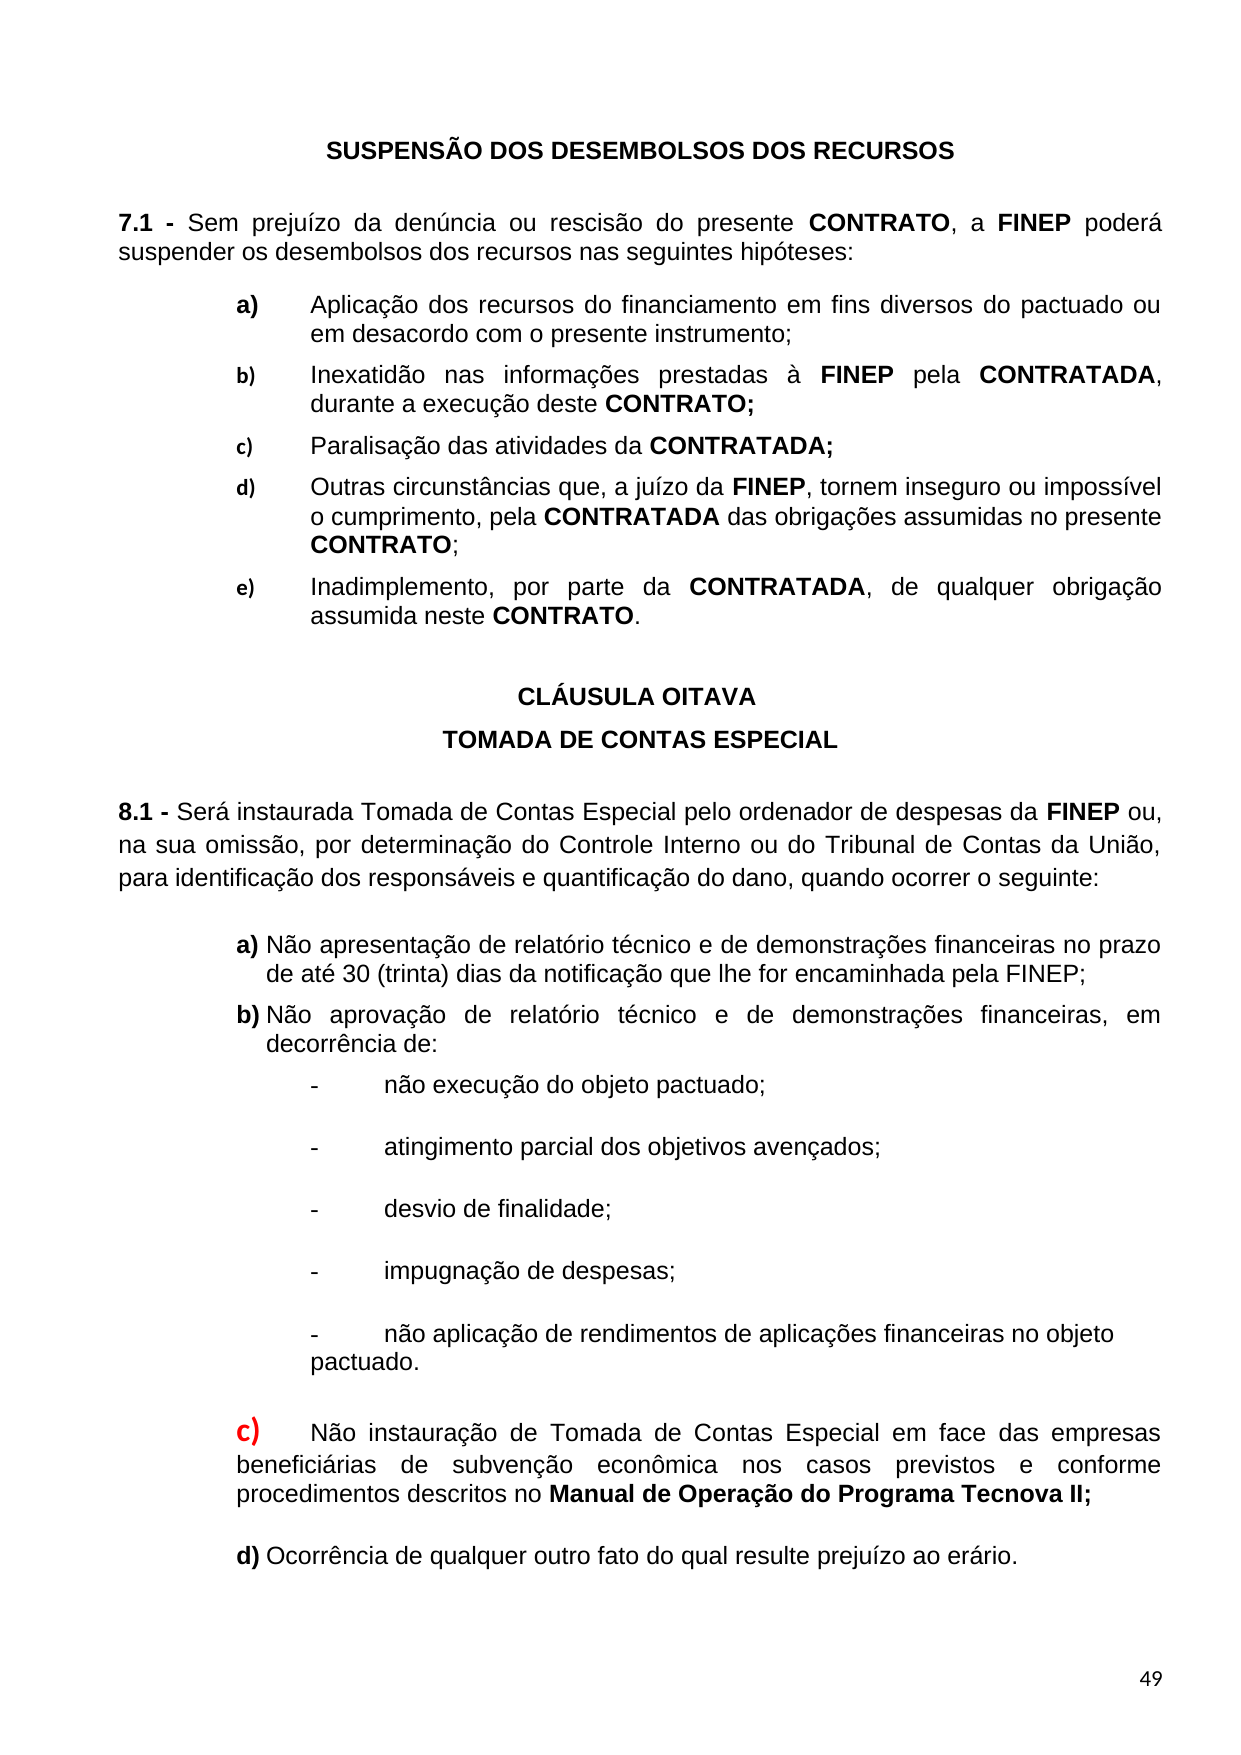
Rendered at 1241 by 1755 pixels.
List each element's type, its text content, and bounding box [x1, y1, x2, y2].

text 7.1 - Sem prejuízo da denúncia ou rescisão do presente CONTRATO, a FINEP poderá suspender os desembolsos dos recursos nas seguintes hipóteses: [118, 208, 1162, 265]
list Ocorrência de qualquer outro fato do qual resulte prejuízo ao erário. [236, 1541, 1162, 1570]
text TOMADA DE CONTAS ESPECIAL [118, 726, 1162, 754]
list Inadimplemento, por parte da CONTRATADA, de qualquer obrigação assumida neste CONTRATO. [236, 571, 1162, 629]
list Outras circunstâncias que, a juízo da FINEP, tornem inseguro ou impossível o cumprimento, pela CONTRATADA das obrigações assumidas no presente CONTRATO; [236, 472, 1162, 559]
list Não aprovação de relatório técnico e de demonstrações financeiras, em decorrência de: [236, 1000, 1162, 1057]
list desvio de finalidade; [310, 1194, 1162, 1223]
list Não apresentação de relatório técnico e de demonstrações financeiras no prazo de até 30 (trinta) dias da notificação que lhe for encaminhada pela FINEP; [236, 930, 1162, 987]
text CLÁUSULA OITAVA [118, 682, 1162, 711]
list atingimento parcial dos objetivos avençados; [310, 1132, 1162, 1161]
list Inexatidão nas informações prestadas à FINEP pela CONTRATADA, durante a execução deste CONTRATO; [236, 360, 1162, 418]
text SUSPENSÃO DOS DESEMBOLSOS DOS RECURSOS [118, 136, 1162, 164]
list Aplicação dos recursos do financiamento em fins diversos do pactuado ou em desacordo com o presente instrumento; [236, 290, 1162, 348]
list Paralisação das atividades da CONTRATADA; [236, 431, 1162, 460]
list não aplicação de rendimentos de aplicações financeiras no objeto pactuado. [310, 1318, 1162, 1376]
list impugnação de despesas; [310, 1256, 1162, 1285]
text 8.1 - Será instaurada Tomada de Contas Especial pelo ordenador de despesas da FINEP ou, na sua omissão, por determinação do Controle Interno ou do Tribunal de Contas da União, para identificação dos responsáveis e quantificação do dano, quando ocorrer o seguinte: [118, 797, 1162, 892]
list não execução do objeto pactuado; [310, 1070, 1162, 1099]
list Não instauração de Tomada de Contas Especial em face das empresas beneficiárias de subvenção econômica nos casos previstos e conforme procedimentos descritos no Manual de Operação do Programa Tecnova II; [236, 1409, 1162, 1508]
